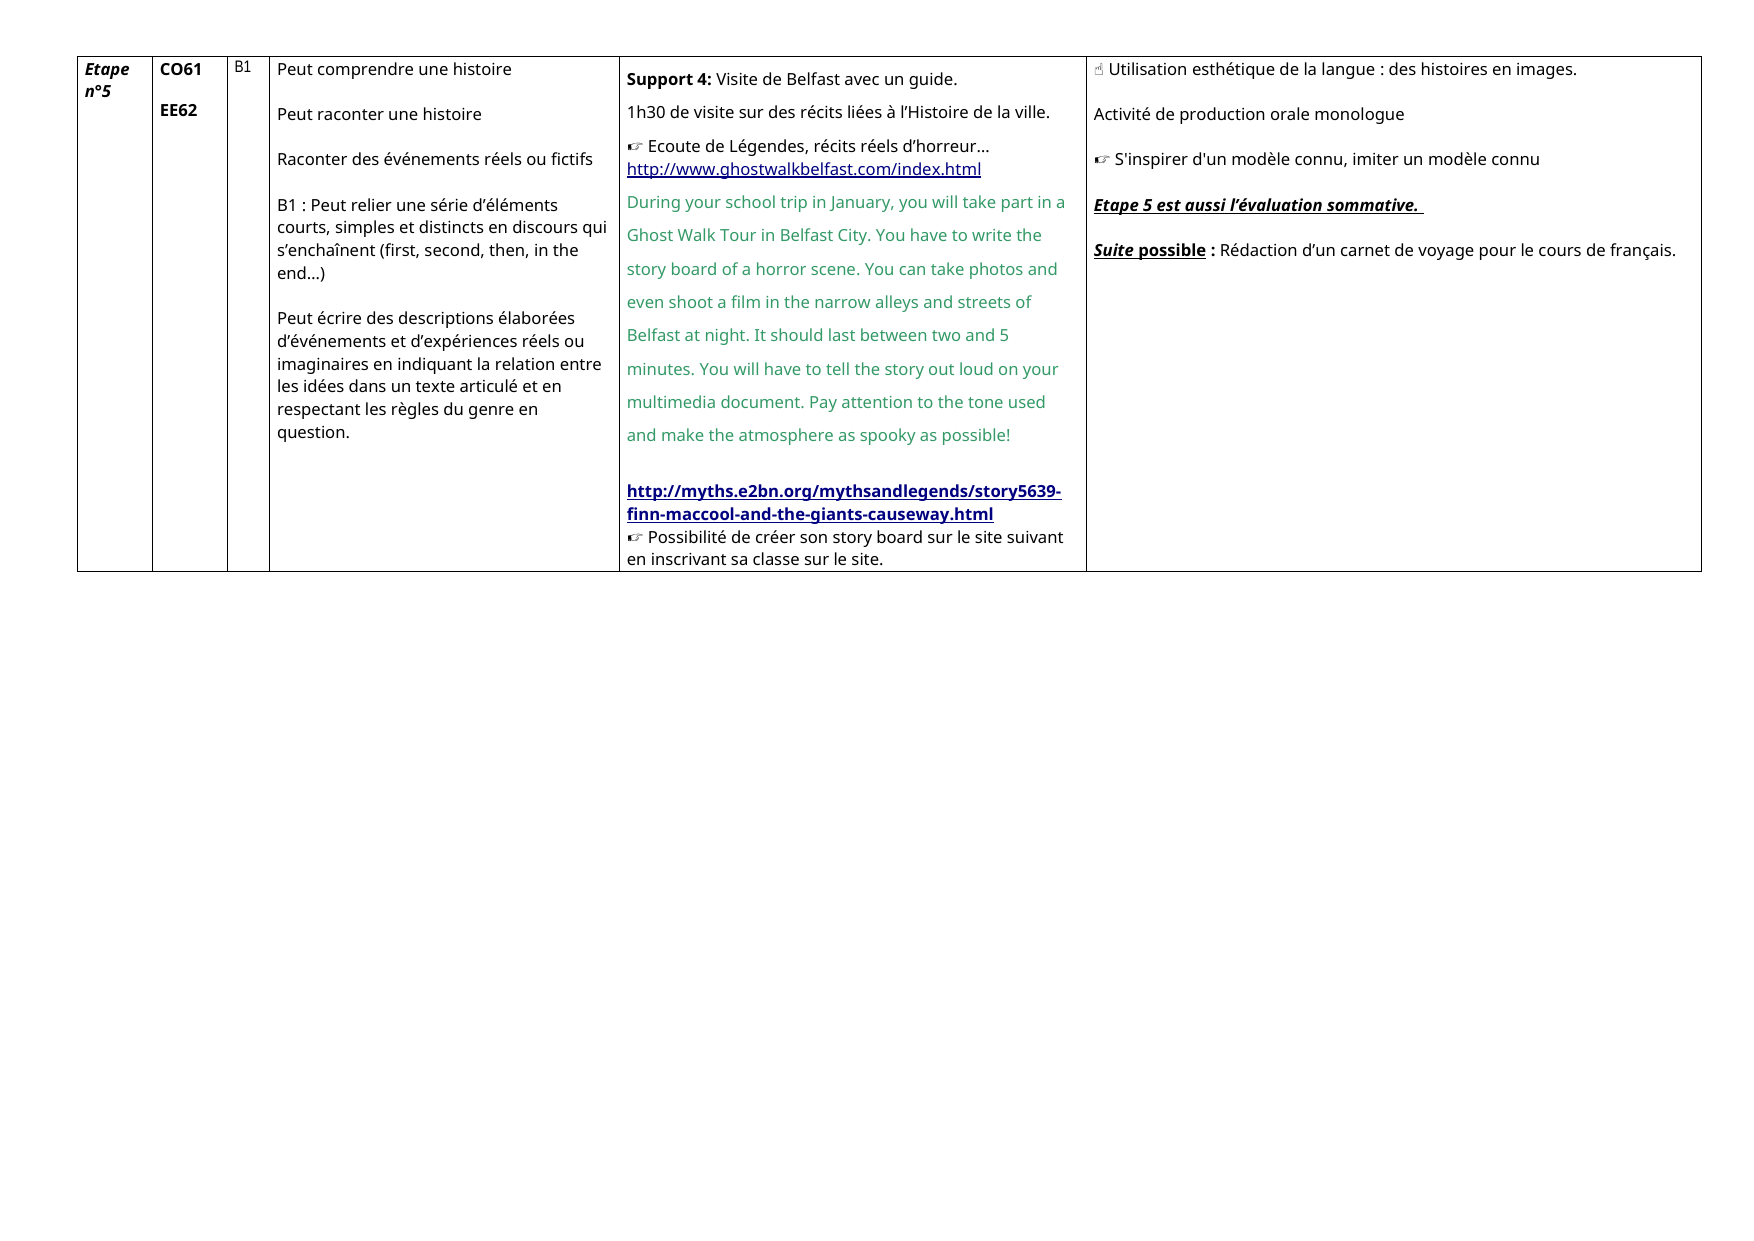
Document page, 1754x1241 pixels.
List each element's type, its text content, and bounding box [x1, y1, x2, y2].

table_cell Etape n°5 [78, 57, 152, 571]
table_cell  Utilisation esthétique de la langue : des histoires en images. Activité de production orale monologue  S'inspirer d'un modèle connu, imiter un modèle connu Etape 5 est aussi l’évaluation sommative. Suite possible : Rédaction d’un carnet de voyage pour le cours de français. [1087, 57, 1701, 571]
table_cell B1 [228, 57, 269, 571]
table_cell CO61 EE62 [153, 57, 227, 571]
table_cell Support 4: Visite de Belfast avec un guide. 1h30 de visite sur des récits liées à l’Histoire de la ville.  Ecoute de Légendes, récits réels d’horreur… http://www.ghostwalkbelfast.com/index.html During your school trip in January, you will take part in a Ghost Walk Tour in Belfast City. You have to write the story board of a horror scene. You can take photos and even shoot a film in the narrow alleys and streets of Belfast at night. It should last between two and 5 minutes. You will have to tell the story out loud on your multimedia document. Pay attention to the tone used and make the atmosphere as spooky as possible! http://myths.e2bn.org/mythsandlegends/story5639-finn-maccool-and-the-giants-causeway.html  Possibilité de créer son story board sur le site suivant en inscrivant sa classe sur le site. [620, 57, 1086, 571]
table_cell Peut comprendre une histoire Peut raconter une histoire Raconter des événements réels ou fictifs B1 : Peut relier une série d’éléments courts, simples et distincts en discours qui s’enchaînent (first, second, then, in the end…) Peut écrire des descriptions élaborées d’événements et d’expériences réels ou imaginaires en indiquant la relation entre les idées dans un texte articulé et en respectant les règles du genre en question. [270, 57, 619, 571]
